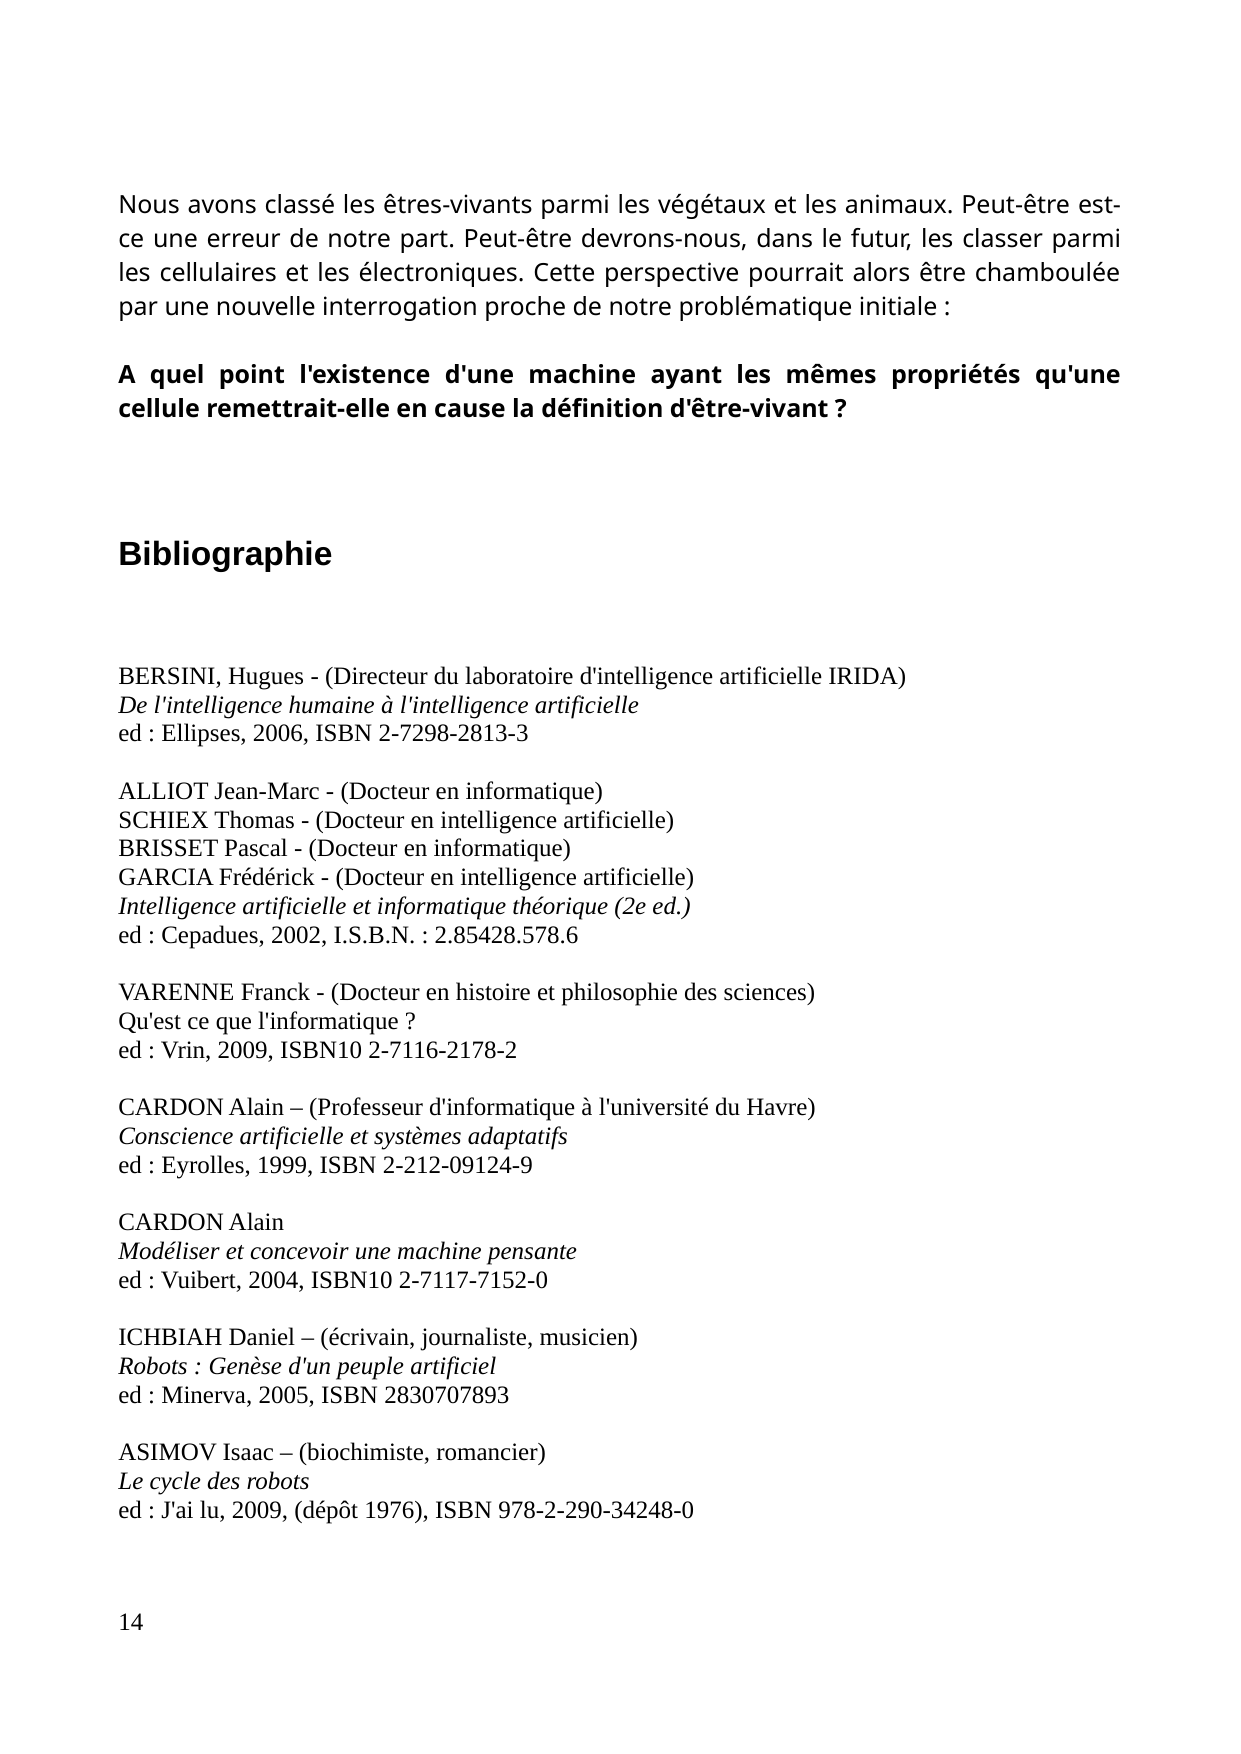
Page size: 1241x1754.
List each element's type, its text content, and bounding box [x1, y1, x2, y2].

text Conscience artificielle et systèmes adaptatifs [118, 1121, 1122, 1150]
text BERSINI, Hugues - (Directeur du laboratoire d'intelligence artificielle IRIDA) [118, 661, 1122, 690]
text Modéliser et concevoir une machine pensante [118, 1236, 1122, 1265]
text ASIMOV Isaac – (biochimiste, romancier) [118, 1437, 1122, 1466]
text Nous avons classé les êtres-vivants parmi les végétaux et les animaux. Peut-être est-ce une erreur de notre part. Peut-être devrons-nous, dans le futur, les classer parmi les cellulaires et les électroniques. Cette perspective pourrait alors être chamboulée par une nouvelle interrogation proche de notre problématique initiale : [118, 186, 1122, 322]
text ed : Cepadues, 2002, I.S.B.N. : 2.85428.578.6 [118, 920, 1122, 948]
text De l'intelligence humaine à l'intelligence artificielle [118, 690, 1122, 718]
text ed : Eyrolles, 1999, ISBN 2-212-09124-9 [118, 1150, 1122, 1178]
text A quel point l'existence d'une machine ayant les mêmes propriétés qu'une cellule remettrait-elle en cause la définition d'être-vivant ? [118, 357, 1122, 425]
text ed : J'ai lu, 2009, (dépôt 1976), ISBN 978-2-290-34248-0 [118, 1495, 1122, 1523]
text Robots : Genèse d'un peuple artificiel [118, 1351, 1122, 1380]
text Intelligence artificielle et informatique théorique (2e ed.) [118, 891, 1122, 920]
text VARENNE Franck - (Docteur en histoire et philosophie des sciences) [118, 977, 1122, 1006]
text CARDON Alain [118, 1207, 1122, 1236]
text ICHBIAH Daniel – (écrivain, journaliste, musicien) [118, 1322, 1122, 1351]
text ed : Vuibert, 2004, ISBN10 2-7117-7152-0 [118, 1265, 1122, 1293]
text ed : Minerva, 2005, ISBN 2830707893 [118, 1380, 1122, 1408]
text ed : Ellipses, 2006, ISBN 2-7298-2813-3 [118, 718, 1122, 747]
text ALLIOT Jean-Marc - (Docteur en informatique) [118, 776, 1122, 805]
text CARDON Alain – (Professeur d'informatique à l'université du Havre) [118, 1092, 1122, 1121]
text BRISSET Pascal - (Docteur en informatique) [118, 833, 1122, 862]
text GARCIA Frédérick - (Docteur en intelligence artificielle) [118, 862, 1122, 891]
text ed : Vrin, 2009, ISBN10 2-7116-2178-2 [118, 1035, 1122, 1063]
text Qu'est ce que l'informatique ? [118, 1006, 1122, 1035]
text Le cycle des robots [118, 1466, 1122, 1495]
subtitle Bibliographie [118, 534, 1122, 572]
text SCHIEX Thomas - (Docteur en intelligence artificielle) [118, 805, 1122, 833]
